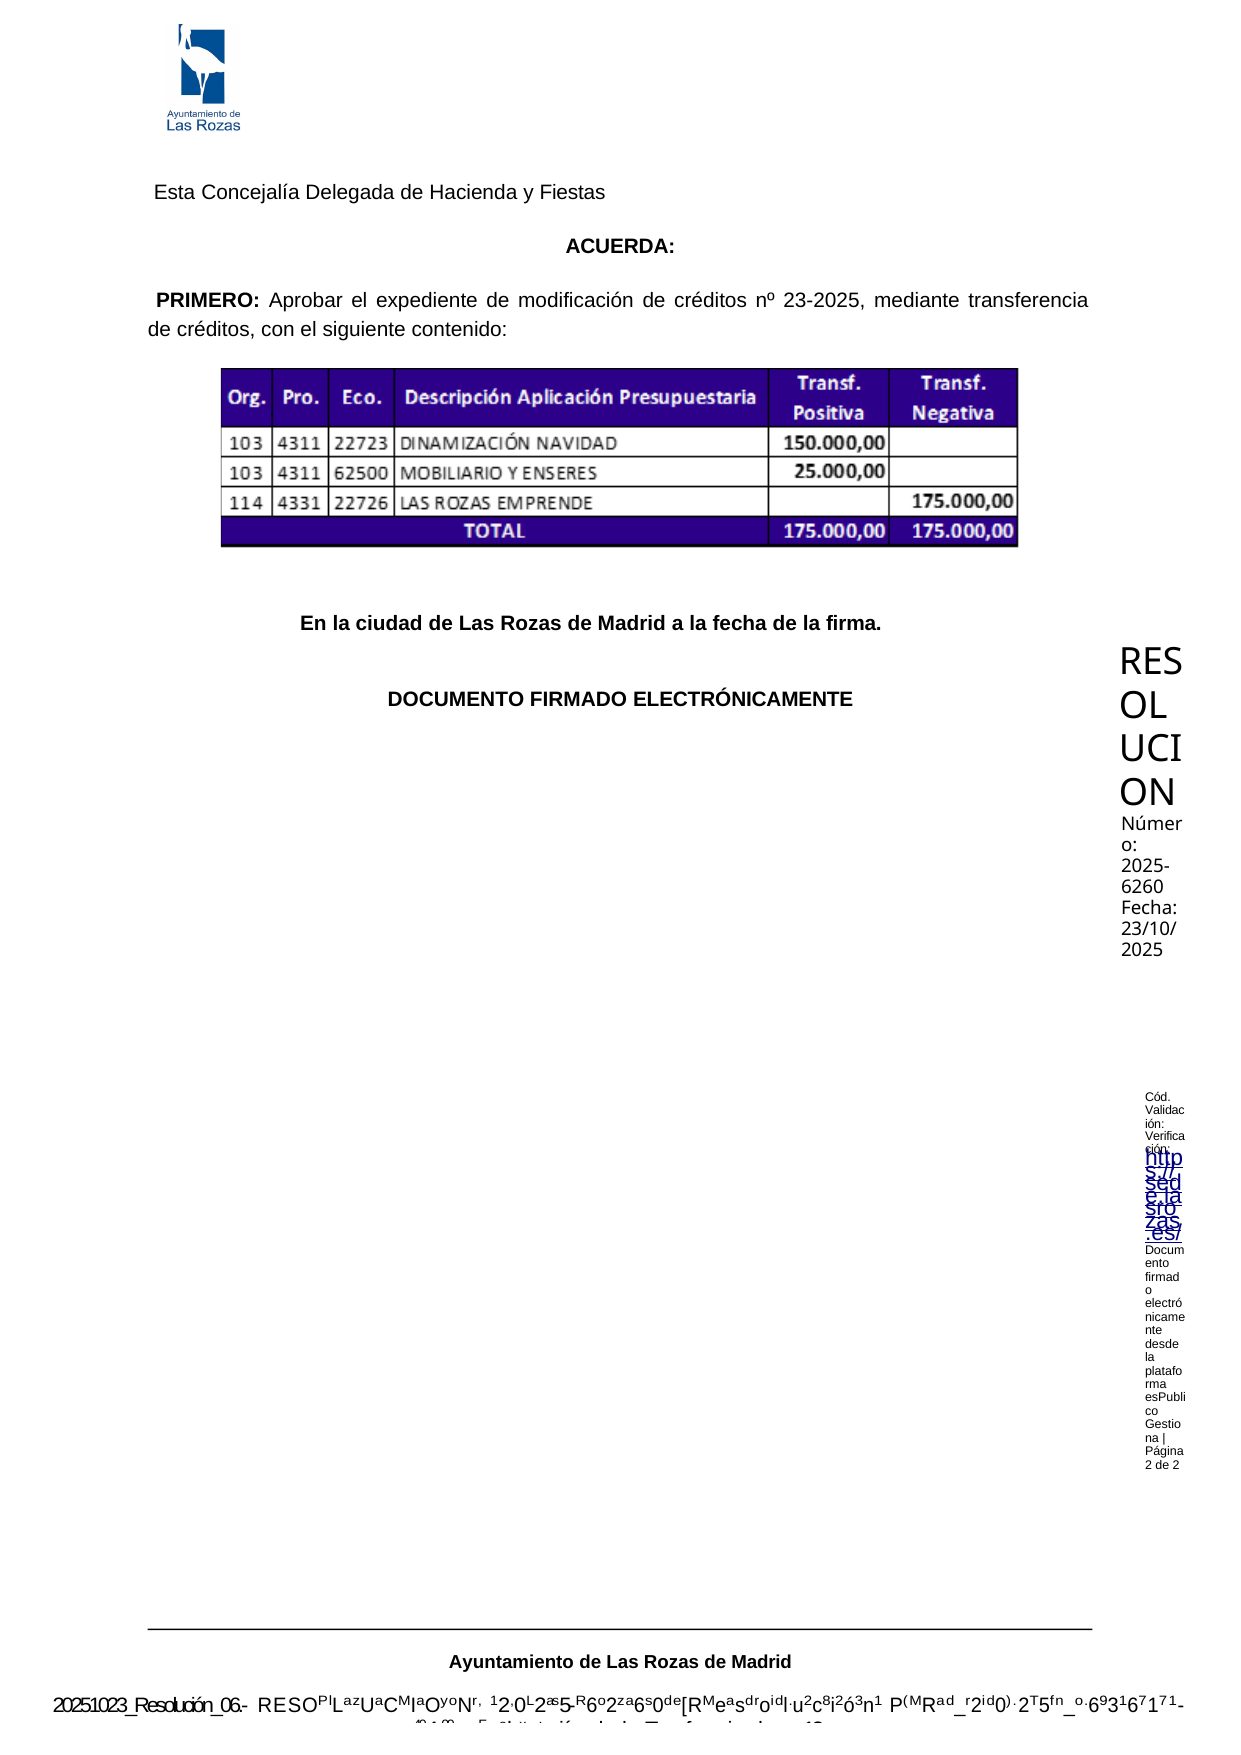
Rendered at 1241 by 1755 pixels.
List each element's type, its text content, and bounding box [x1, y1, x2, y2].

text RESOLUCION [1119, 640, 1185, 814]
text Documento firmado electrónicamente desde la plataforma esPublico Gestiona | Página 2 de 2 [1145, 1243, 1186, 1472]
subtitle En la ciudad de Las Rozas de Madrid a la fecha de la firma. [44, 611, 1137, 634]
text Verificación: https://sede.lasrozas.es/ [1145, 1131, 1186, 1243]
text Esta Concejalía Delegada de Hacienda y Fiestas [153, 179, 1137, 203]
text Cód. Validación: [1145, 1091, 1186, 1131]
text PRIMERO: Aprobar el expediente de modificación de créditos nº 23-2025, mediante transferencia de créditos, con el siguiente contenido: [148, 288, 1109, 341]
text DOCUMENTO FIRMADO ELECTRÓNICAMENTE [103, 687, 1117, 711]
text [1143, 1089, 1186, 1612]
subtitle ACUERDA: [103, 234, 1137, 258]
text Número: 2025-6260 Fecha: 23/10/2025 [1121, 814, 1185, 961]
text [1117, 638, 1185, 985]
